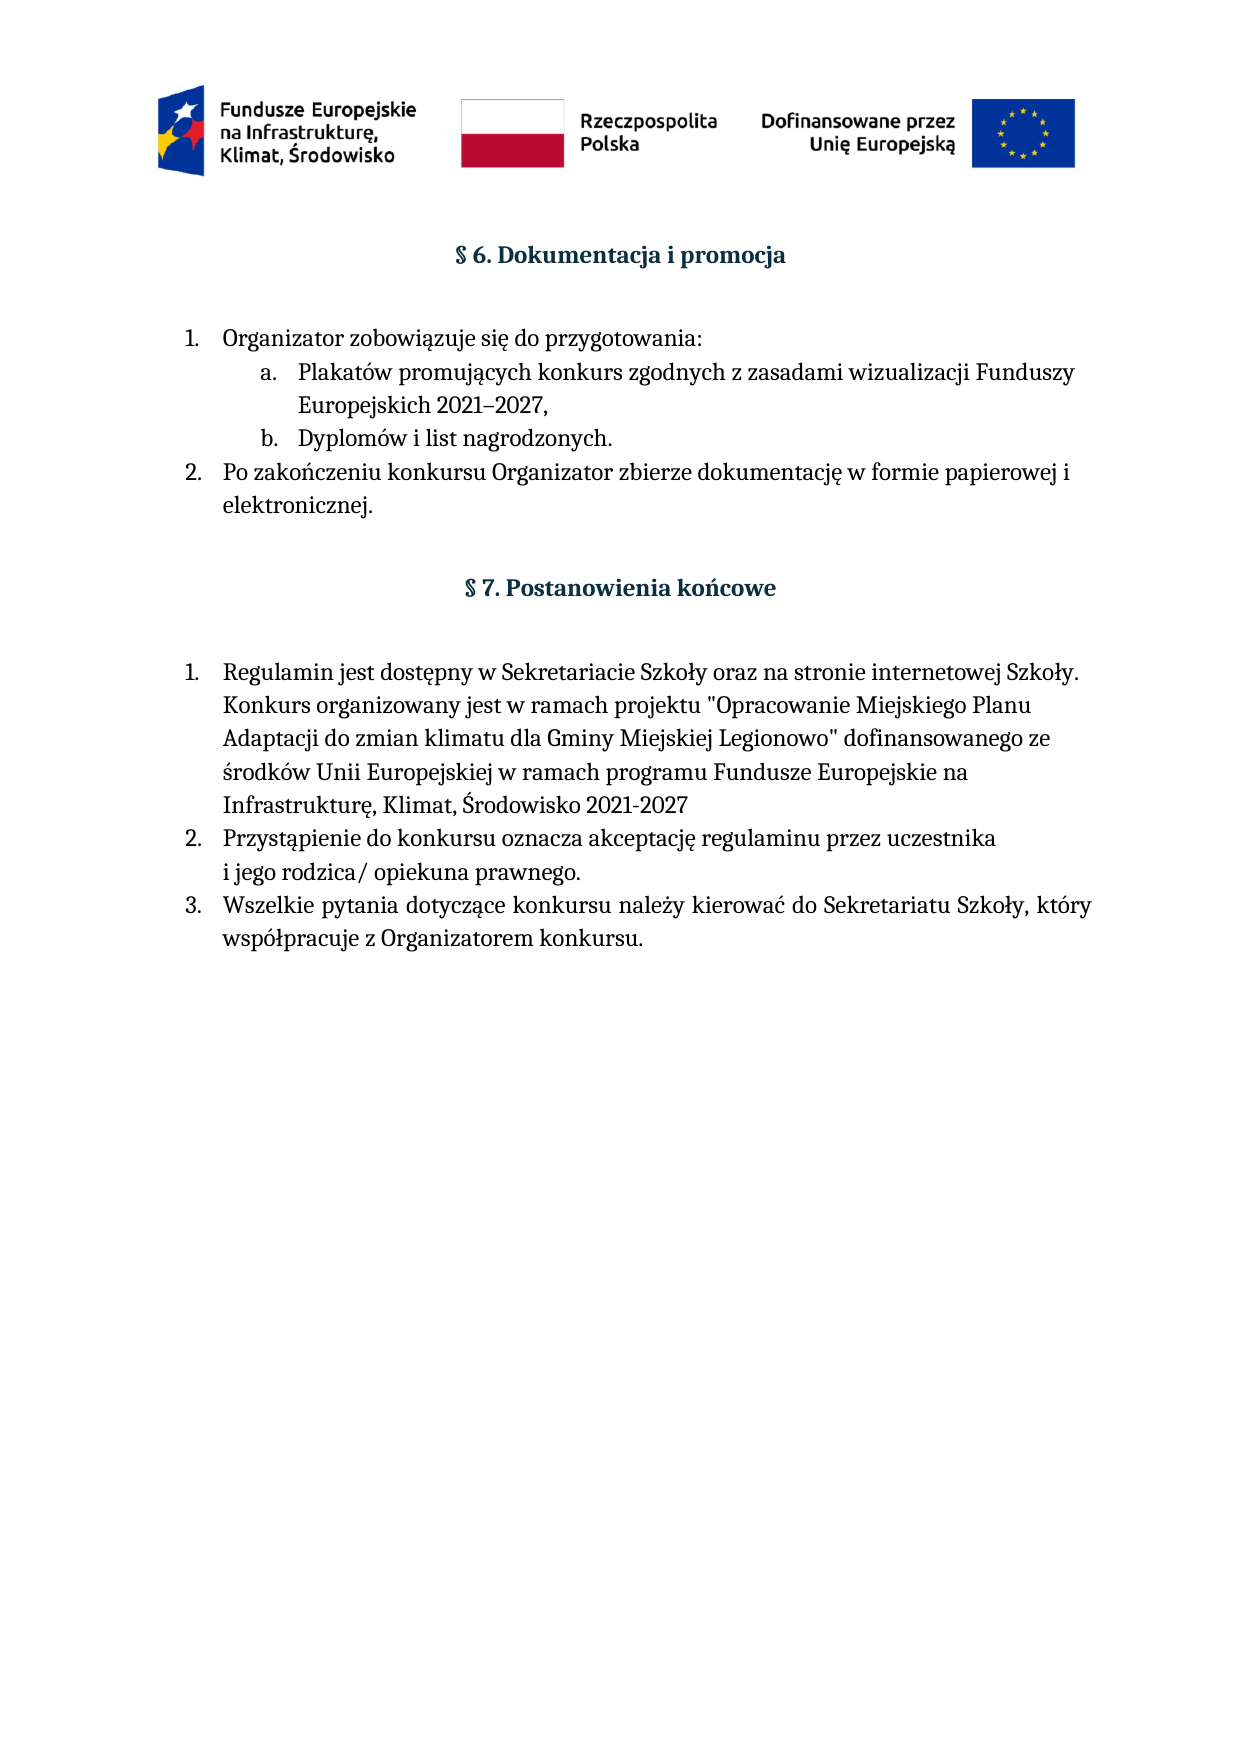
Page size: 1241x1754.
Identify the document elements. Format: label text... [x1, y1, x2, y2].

list Regulamin jest dostępny w Sekretariacie Szkoły oraz na stronie internetowej Szkoły. Konkurs organizowany jest w ramach projektu "Opracowanie Miejskiego Planu Adaptacji do zmian klimatu dla Gminy Miejskiej Legionowo" dofinansowanego ze środków Unii Europejskiej w ramach programu Fundusze Europejskie na Infrastrukturę, Klimat, Środowisko 2021-2027 [185, 658, 1093, 820]
subtitle § 7. Postanowienia końcowe [148, 574, 1093, 603]
list Wszelkie pytania dotyczące konkursu należy kierować do Sekretariatu Szkoły, który współpracuje z Organizatorem konkursu. [185, 891, 1093, 953]
list Dyplomów i list nagrodzonych. [260, 424, 1093, 453]
list Plakatów promujących konkurs zgodnych z zasadami wizualizacji Funduszy Europejskich 2021–2027, [260, 358, 1093, 420]
list Po zakończeniu konkursu Organizator zbierze dokumentację w formie papierowej i elektronicznej. [185, 458, 1093, 520]
subtitle § 6. Dokumentacja i promocja [148, 241, 1093, 270]
list Organizator zobowiązuje się do przygotowania: [185, 324, 1093, 353]
list Przystąpienie do konkursu oznacza akceptację regulaminu przez uczestnika i jego rodzica/ opiekuna prawnego. [185, 824, 1093, 886]
picture [147, 73, 1088, 191]
